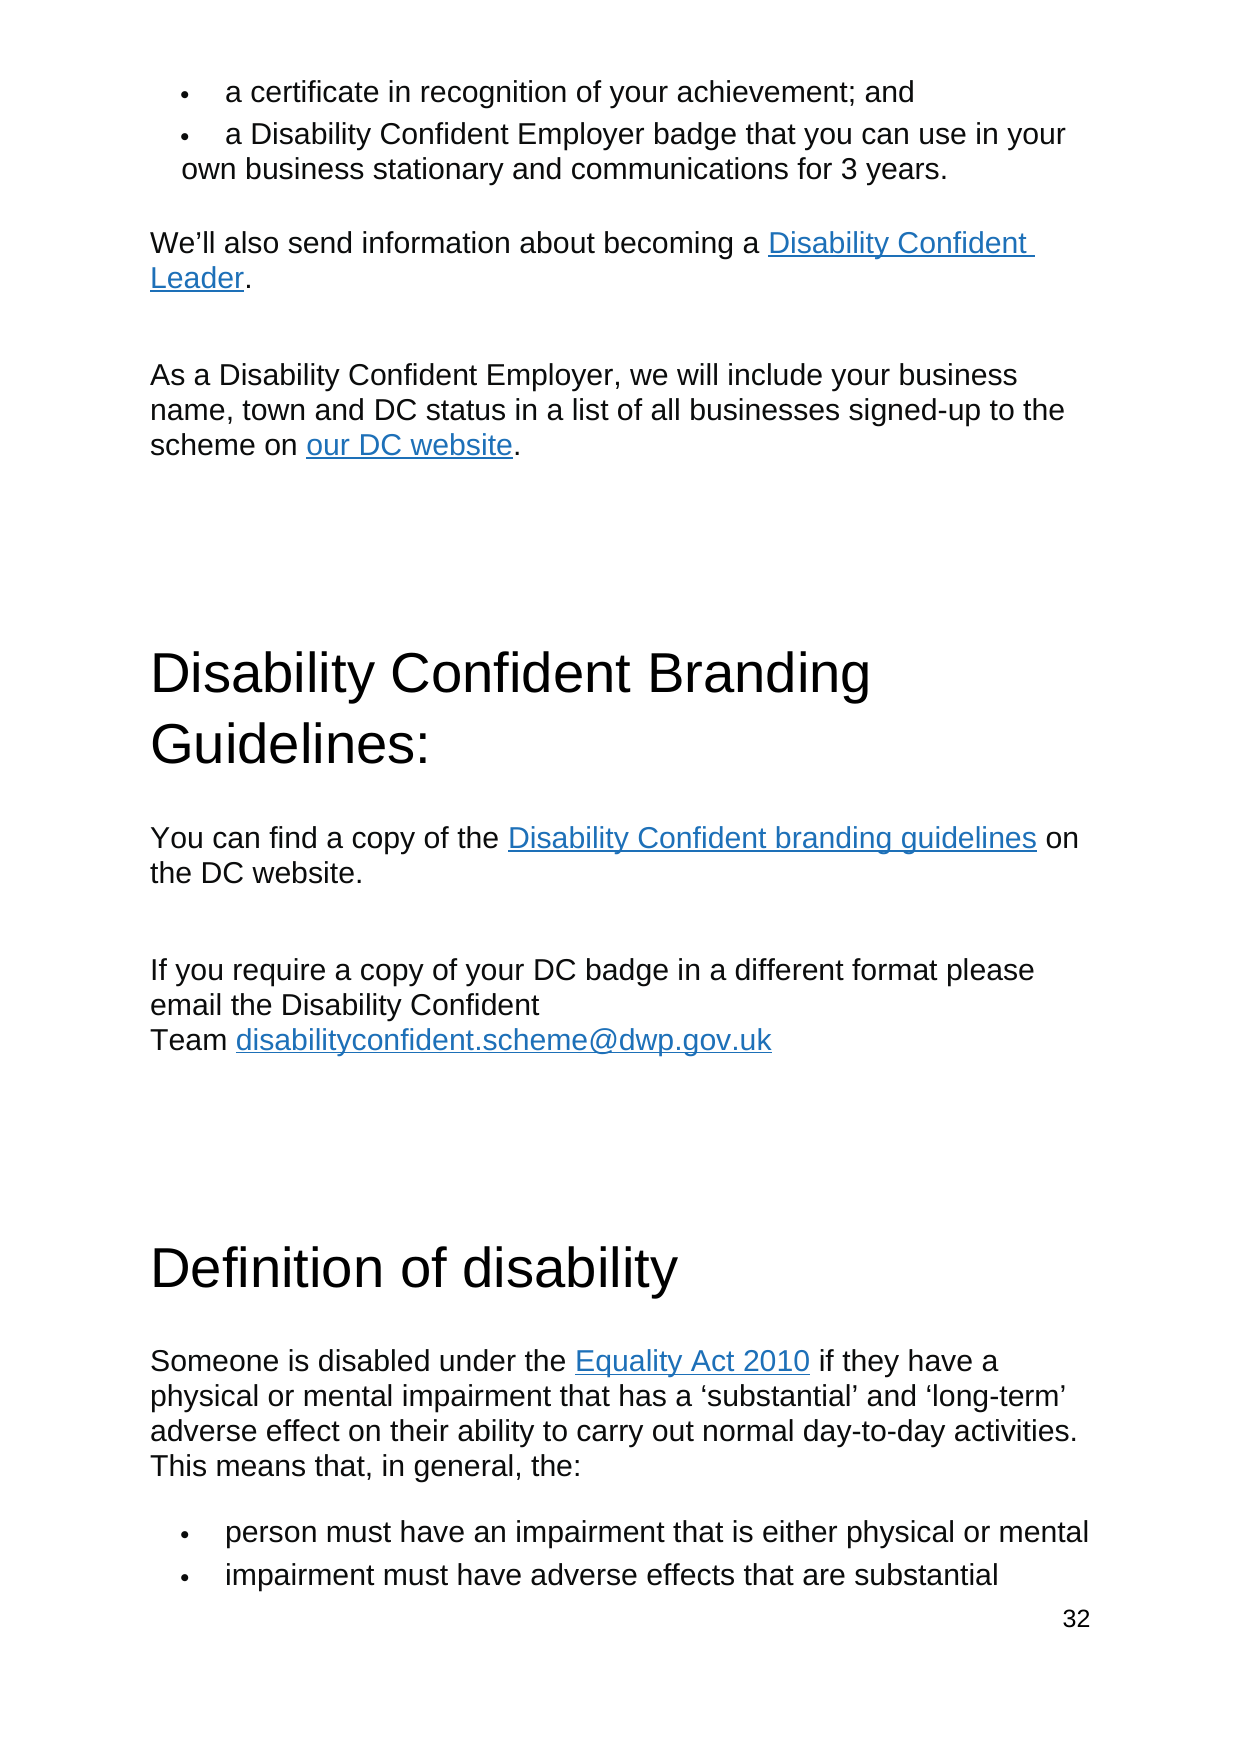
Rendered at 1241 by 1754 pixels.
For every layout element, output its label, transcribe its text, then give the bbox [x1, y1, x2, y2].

list a certificate in recognition of your achievement; and [181, 74, 1090, 108]
text Someone is disabled under the Equality Act 2010 if they have a physical or mental impairment that has a ‘substantial’ and ‘long-term’ adverse effect on their ability to carry out normal day-to-day activities. This means that, in general, the: [150, 1343, 1090, 1483]
list impairment must have adverse effects that are substantial [181, 1556, 1090, 1591]
text You can find a copy of the Disability Confident branding guidelines on the DC website. [150, 820, 1090, 889]
list person must have an impairment that is either physical or mental [181, 1514, 1090, 1549]
subtitle Definition of disability [150, 1235, 1090, 1299]
subtitle Disability Confident Branding Guidelines: [150, 640, 1090, 776]
text If you require a copy of your DC badge in a different format please email the Disability Confident Team disabilityconfident.scheme@dwp.gov.uk [150, 952, 1090, 1056]
text We’ll also send information about becoming a Disability Confident Leader. [150, 225, 1090, 294]
list a Disability Confident Employer badge that you can use in your own business stationary and communications for 3 years. [181, 116, 1090, 186]
text As a Disability Confident Employer, we will include your business name, town and DC status in a list of all businesses signed-up to the scheme on our DC website. [150, 357, 1090, 461]
